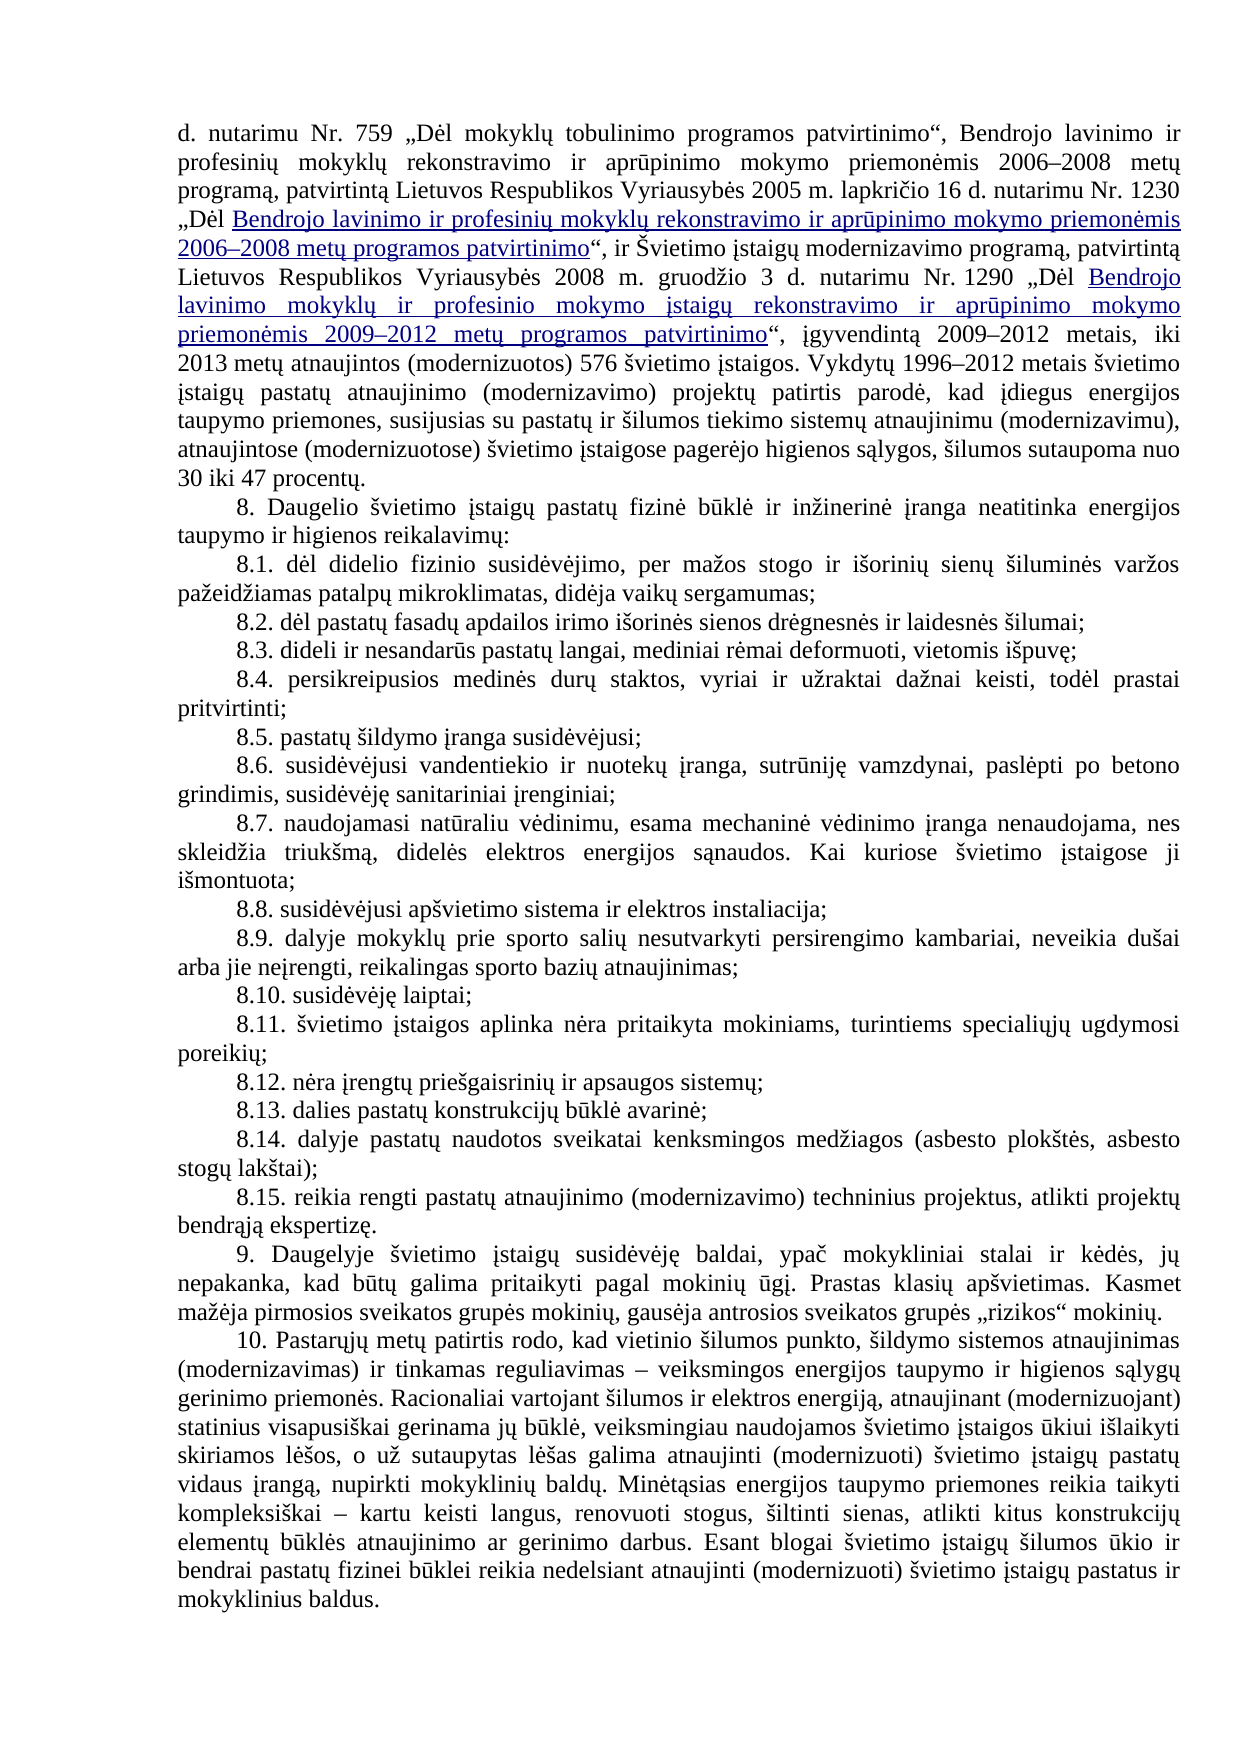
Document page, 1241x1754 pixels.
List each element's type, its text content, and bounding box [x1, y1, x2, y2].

text 8.5. pastatų šildymo įranga susidėvėjusi; [177, 722, 1181, 751]
text 8. Daugelio švietimo įstaigų pastatų fizinė būklė ir inžinerinė įranga neatitinka energijos taupymo ir higienos reikalavimų: [177, 492, 1181, 549]
text 8.4. persikreipusios medinės durų staktos, vyriai ir užraktai dažnai keisti, todėl prastai pritvirtinti; [177, 664, 1181, 722]
text 8.9. dalyje mokyklų prie sporto salių nesutvarkyti persirengimo kambariai, neveikia dušai arba jie neįrengti, reikalingas sporto bazių atnaujinimas; [177, 923, 1181, 981]
text priemonėmis 2009–2012 metų programos patvirtinimo“, įgyvendintą 2009–2012 metais, iki 2013 metų atnaujintos (modernizuotos) 576 švietimo įstaigos. Vykdytų 1996–2012 metais švietimo įstaigų pastatų atnaujinimo (modernizavimo) projektų patirtis parodė, kad įdiegus energijos taupymo priemones, susijusias su pastatų ir šilumos tiekimo sistemų atnaujinimu (modernizavimu), atnaujintose (modernizuotose) švietimo įstaigose pagerėjo higienos sąlygos, šilumos sutaupoma nuo 30 iki 47 procentų. [177, 317, 1181, 492]
text 8.2. dėl pastatų fasadų apdailos irimo išorinės sienos drėgnesnės ir laidesnės šilumai; [177, 607, 1181, 636]
text 10. Pastarųjų metų patirtis rodo, kad vietinio šilumos punkto, šildymo sistemos atnaujinimas (modernizavimas) ir tinkamas reguliavimas – veiksmingos energijos taupymo ir higienos sąlygų gerinimo priemonės. Racionaliai vartojant šilumos ir elektros energiją, atnaujinant (modernizuojant) statinius visapusiškai gerinama jų būklė, veiksmingiau naudojamos švietimo įstaigos ūkiui išlaikyti skiriamos lėšos, o už sutaupytas lėšas galima atnaujinti (modernizuoti) švietimo įstaigų pastatų vidaus įrangą, nupirkti mokyklinių baldų. Minėtąsias energijos taupymo priemones reikia taikyti kompleksiškai – kartu keisti langus, renovuoti stogus, šiltinti sienas, atlikti kitus konstrukcijų elementų būklės atnaujinimo ar gerinimo darbus. Esant blogai švietimo įstaigų šilumos ūkio ir bendrai pastatų fizinei būklei reikia nedelsiant atnaujinti (modernizuoti) švietimo įstaigų pastatus ir mokyklinius baldus. [177, 1326, 1181, 1613]
text 8.6. susidėvėjusi vandentiekio ir nuotekų įranga, sutrūniję vamzdynai, paslėpti po betono grindimis, susidėvėję sanitariniai įrenginiai; [177, 751, 1181, 808]
text 8.13. dalies pastatų konstrukcijų būklė avarinė; [177, 1096, 1181, 1124]
text 8.15. reikia rengti pastatų atnaujinimo (modernizavimo) techninius projektus, atlikti projektų bendrąją ekspertizę. [177, 1182, 1181, 1239]
text d. nutarimu Nr. 759 „Dėl mokyklų tobulinimo programos patvirtinimo“, Bendrojo lavinimo ir profesinių mokyklų rekonstravimo ir aprūpinimo mokymo priemonėmis 2006–2008 metų programą, patvirtintą Lietuvos Respublikos Vyriausybės 2005 m. lapkričio 16 d. nutarimu Nr. 1230 „Dėl Bendrojo lavinimo ir profesinių mokyklų rekonstravimo ir aprūpinimo mokymo priemonėmis 2006–2008 metų programos patvirtinimo“, ir Švietimo įstaigų modernizavimo programą, patvirtintą Lietuvos Respublikos Vyriausybės 2008 m. gruodžio 3 d. nutarimu Nr. 1290 „Dėl Bendrojo lavinimo mokyklų ir profesinio mokymo įstaigų rekonstravimo ir aprūpinimo mokymo [177, 118, 1181, 316]
text 8.14. dalyje pastatų naudotos sveikatai kenksmingos medžiagos (asbesto plokštės, asbesto stogų lakštai); [177, 1124, 1181, 1182]
text 8.3. dideli ir nesandarūs pastatų langai, mediniai rėmai deformuoti, vietomis išpuvę; [177, 636, 1181, 664]
text 8.12. nėra įrengtų priešgaisrinių ir apsaugos sistemų; [177, 1067, 1181, 1096]
text 8.8. susidėvėjusi apšvietimo sistema ir elektros instaliacija; [177, 894, 1181, 923]
text 8.10. susidėvėję laiptai; [177, 981, 1181, 1009]
text 8.7. naudojamasi natūraliu vėdinimu, esama mechaninė vėdinimo įranga nenaudojama, nes skleidžia triukšmą, didelės elektros energijos sąnaudos. Kai kuriose švietimo įstaigose ji išmontuota; [177, 808, 1181, 894]
text 8.11. švietimo įstaigos aplinka nėra pritaikyta mokiniams, turintiems specialiųjų ugdymosi poreikių; [177, 1009, 1181, 1067]
text 9. Daugelyje švietimo įstaigų susidėvėję baldai, ypač mokykliniai stalai ir kėdės, jų nepakanka, kad būtų galima pritaikyti pagal mokinių ūgį. Prastas klasių apšvietimas. Kasmet mažėja pirmosios sveikatos grupės mokinių, gausėja antrosios sveikatos grupės „rizikos“ mokinių. [177, 1239, 1181, 1326]
text 8.1. dėl didelio fizinio susidėvėjimo, per mažos stogo ir išorinių sienų šiluminės varžos pažeidžiamas patalpų mikroklimatas, didėja vaikų sergamumas; [177, 549, 1181, 607]
